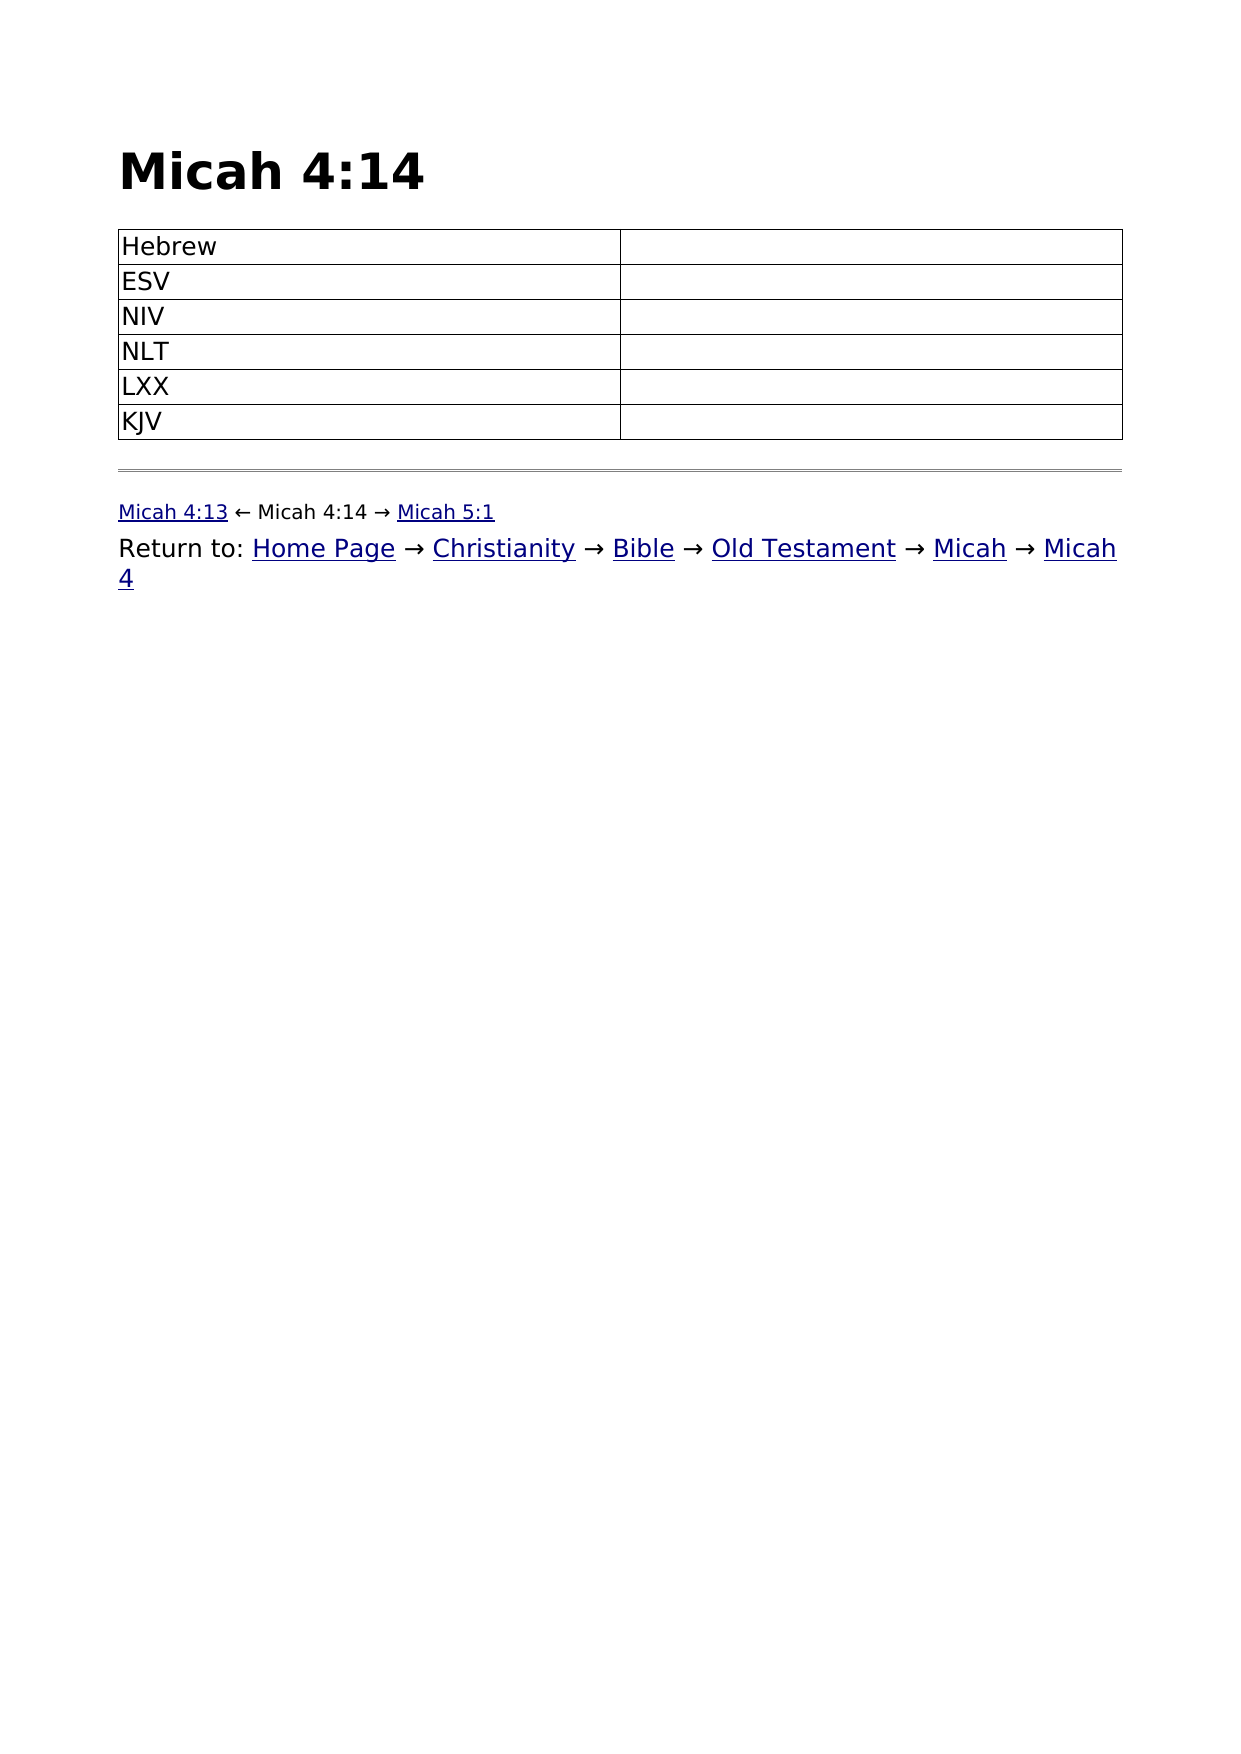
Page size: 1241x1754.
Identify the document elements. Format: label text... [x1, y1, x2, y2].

table_cell [621, 405, 1122, 439]
table_cell KJV [119, 405, 620, 439]
table_cell [621, 300, 1122, 334]
table_cell ESV [119, 265, 620, 299]
table_cell [621, 335, 1122, 369]
table_cell NIV [119, 300, 620, 334]
table_cell NLT [119, 335, 620, 369]
text Micah 4:13 ← Micah 4:14 → Micah 5:1 [118, 501, 1122, 534]
table_cell LXX [119, 370, 620, 404]
table_header [621, 230, 1122, 264]
subtitle Micah 4:14 [118, 143, 1122, 201]
table_header Hebrew [119, 230, 620, 264]
text Return to: Home Page → Christianity → Bible → Old Testament → Micah → Micah 4 [118, 534, 1122, 593]
table_cell [621, 265, 1122, 299]
table_cell [621, 370, 1122, 404]
